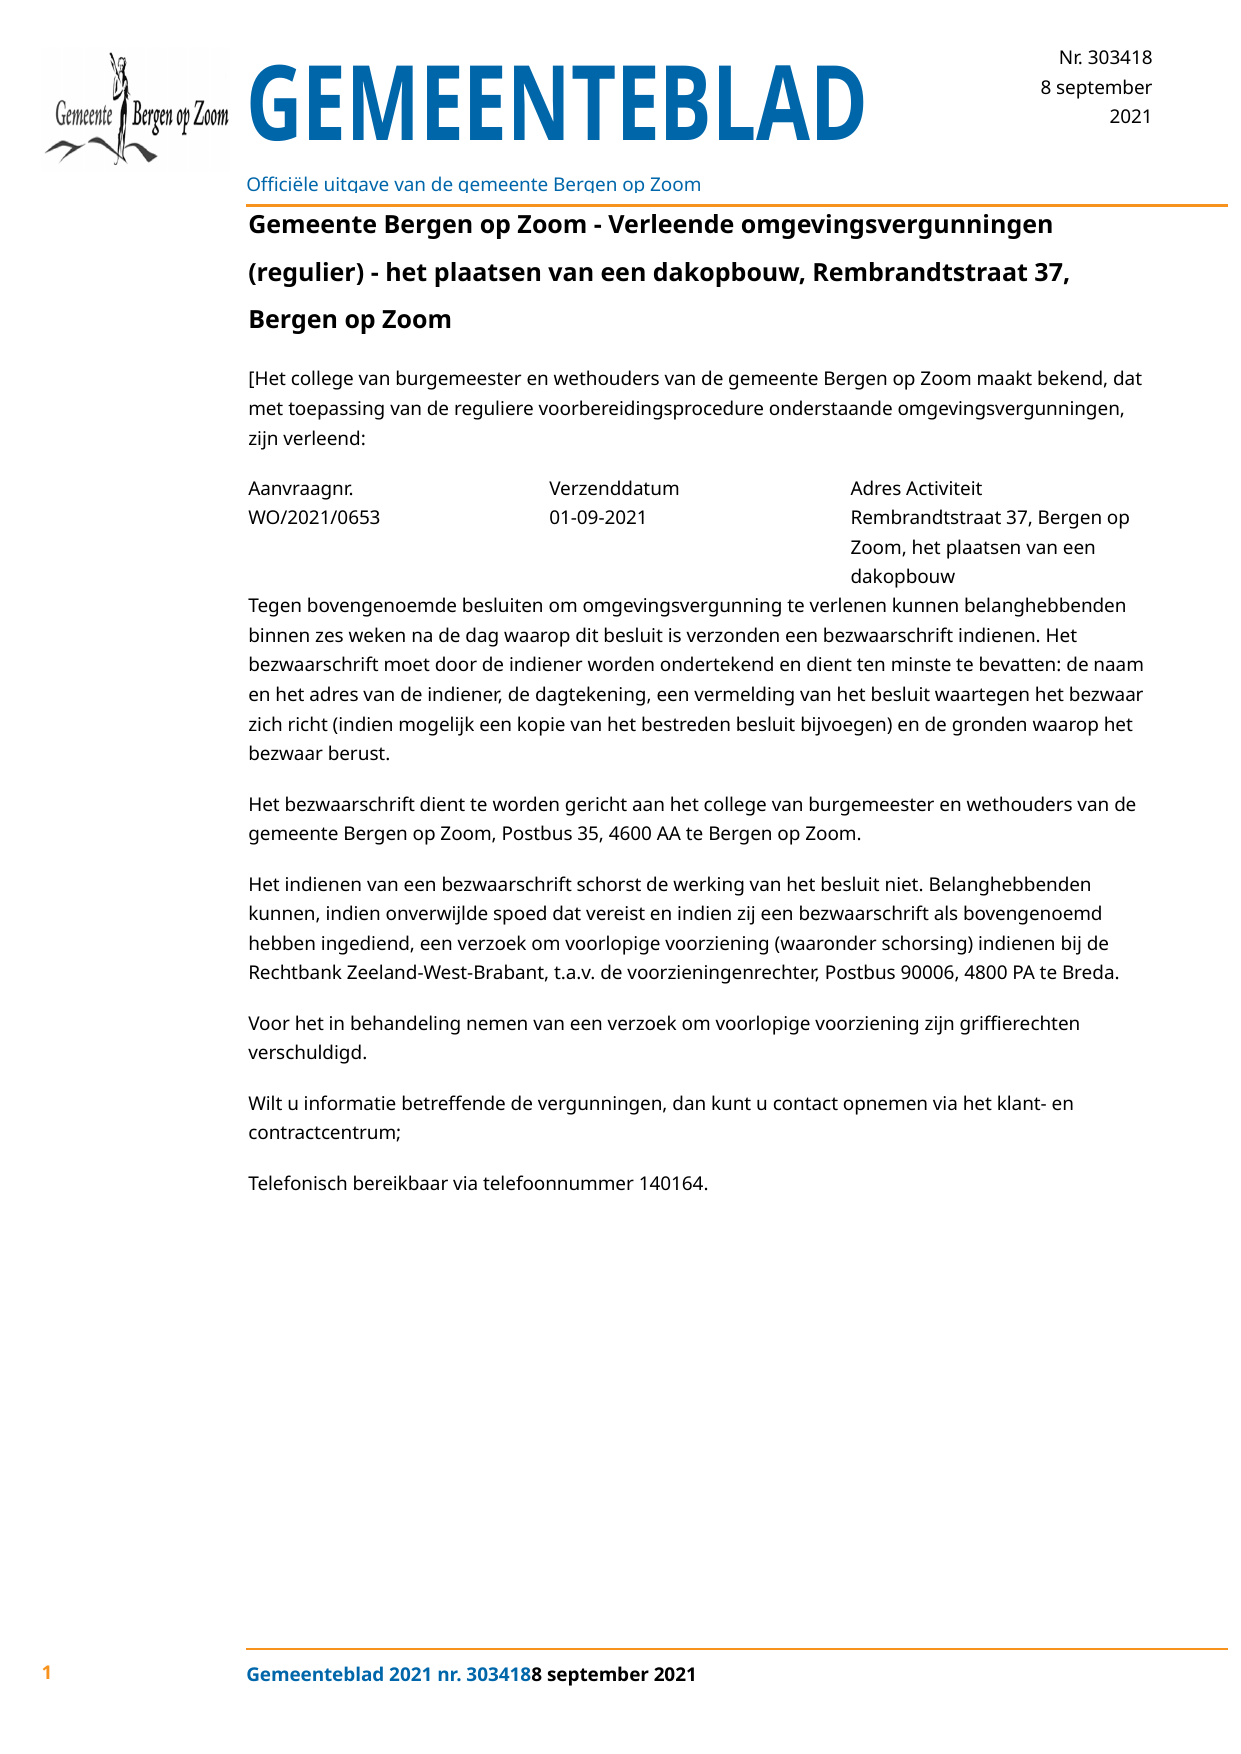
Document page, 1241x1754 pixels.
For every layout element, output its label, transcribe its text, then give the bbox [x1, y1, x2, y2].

text Gemeente Bergen op Zoom - Verleende omgevingsvergunningen (regulier) - het plaatsen van een dakopbouw, Rembrandtstraat 37, Bergen op Zoom [248, 207, 1152, 336]
text Het bezwaarschrift dient te worden gericht aan het college van burgemeester en wethouders van de gemeente Bergen op Zoom, Postbus 35, 4600 AA te Bergen op Zoom. [248, 791, 1152, 846]
text Wilt u informatie betreffende de vergunningen, dan kunt u contact opnemen via het klant- en contractcentrum; [248, 1090, 1152, 1145]
text Telefonisch bereikbaar via telefoonnummer 140164. [248, 1170, 1152, 1196]
table_header Aanvraagnr. [248, 475, 549, 501]
table_header Adres Activiteit [850, 475, 1152, 501]
text Voor het in behandeling nemen van een verzoek om voorlopige voorziening zijn griffierechten verschuldigd. [248, 1010, 1152, 1065]
table_header WO/2021/0653 [248, 504, 549, 589]
table_header Verzenddatum [549, 475, 850, 501]
table_header 01-09-2021 [549, 504, 850, 589]
text Het indienen van een bezwaarschrift schorst de werking van het besluit niet. Belanghebbenden kunnen, indien onverwijlde spoed dat vereist en indien zij een bezwaarschrift als bovengenoemd hebben ingediend, een verzoek om voorlopige voorziening (waaronder schorsing) indienen bij de Rechtbank Zeeland-West-Brabant, t.a.v. de voorzieningenrechter, Postbus 90006, 4800 PA te Breda. [248, 871, 1152, 985]
text [Het college van burgemeester en wethouders van de gemeente Bergen op Zoom maakt bekend, dat met toepassing van de reguliere voorbereidingsprocedure onderstaande omgevingsvergunningen, zijn verleend: [248, 366, 1152, 450]
table_header Rembrandtstraat 37, Bergen op Zoom, het plaatsen van een dakopbouw [850, 504, 1152, 589]
picture [41, 47, 231, 172]
text Tegen bovengenoemde besluiten om omgevingsvergunning te verlenen kunnen belanghebbenden binnen zes weken na de dag waarop dit besluit is verzonden een bezwaarschrift indienen. Het bezwaarschrift moet door de indiener worden ondertekend en dient ten minste te bevatten: de naam en het adres van de indiener, de dagtekening, een vermelding van het besluit waartegen het bezwaar zich richt (indien mogelijk een kopie van het bestreden besluit bijvoegen) en de gronden waarop het bezwaar berust. [248, 592, 1152, 766]
